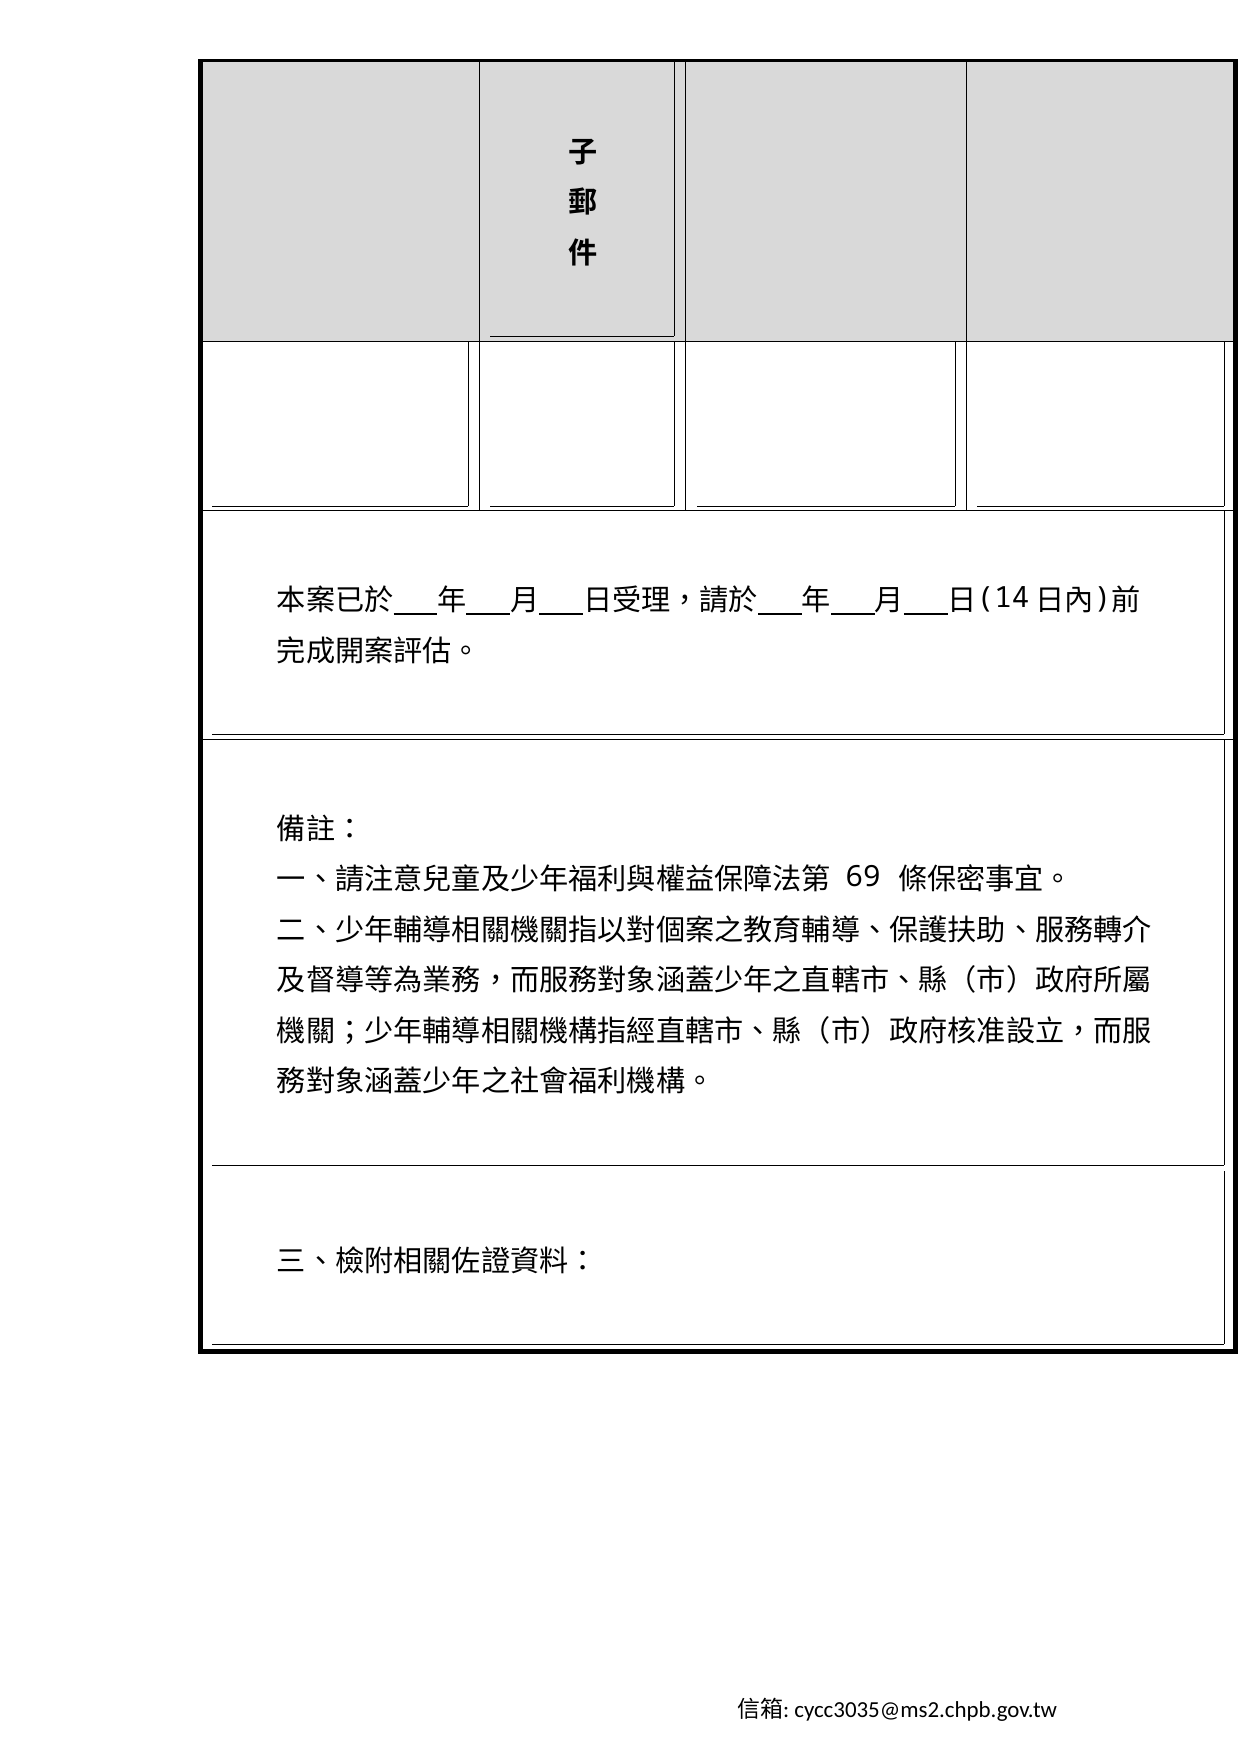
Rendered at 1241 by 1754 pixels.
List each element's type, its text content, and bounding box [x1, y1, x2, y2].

table_cell [480, 342, 685, 510]
table_cell [967, 62, 1233, 341]
table_cell [203, 342, 479, 510]
table_cell [203, 62, 479, 341]
table_cell 備註： 一、請注意兒童及少年福利與權益保障法第 69 條保密事宜。 二、少年輔導相關機關指以對個案之教育輔導、保護扶助、服務轉介及督導等為業務，而服務對象涵蓋少年之直轄市、縣（市）政府所屬機關；少年輔導相關機構指經直轄市、縣（市）政府核准設立，而服務對象涵蓋少年之社會福利機構。 三、檢附相關佐證資料： [203, 740, 1233, 1349]
table_cell [686, 342, 966, 510]
table_cell 子郵件 [480, 62, 685, 341]
table_cell [686, 62, 966, 341]
table_cell 本案已於 年 月 日受理，請於 年 月 日(14日內)前完成開案評估。 [203, 511, 1233, 738]
table_cell [967, 342, 1233, 510]
